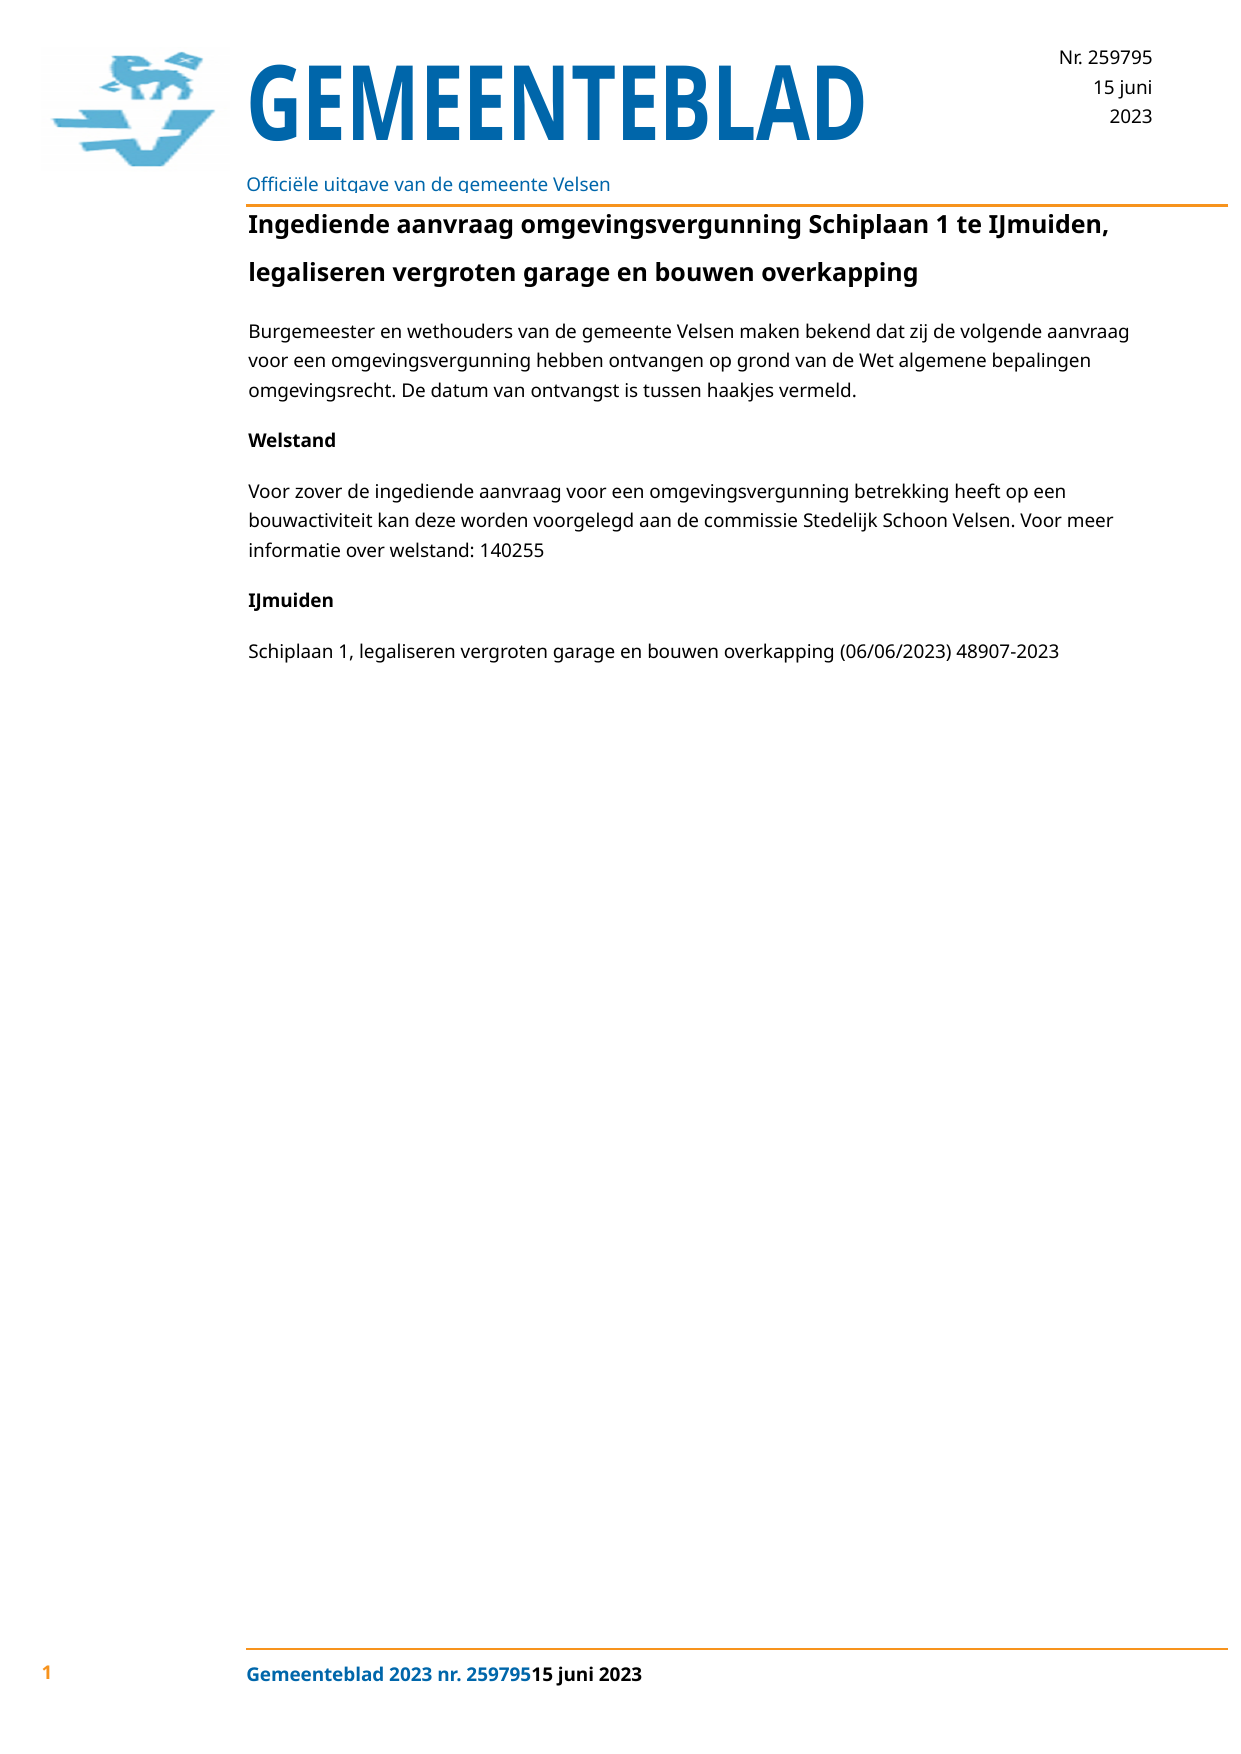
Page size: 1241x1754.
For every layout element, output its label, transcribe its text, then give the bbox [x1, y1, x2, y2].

text Ingediende aanvraag omgevingsvergunning Schiplaan 1 te IJmuiden, legaliseren vergroten garage en bouwen overkapping [248, 207, 1152, 288]
picture [41, 47, 231, 172]
text Welstand [248, 427, 1152, 453]
text IJmuiden [248, 587, 1152, 613]
text Burgemeester en wethouders van de gemeente Velsen maken bekend dat zij de volgende aanvraag voor een omgevingsvergunning hebben ontvangen op grond van de Wet algemene bepalingen omgevingsrecht. De datum van ontvangst is tussen haakjes vermeld. [248, 318, 1152, 403]
text Schiplaan 1, legaliseren vergroten garage en bouwen overkapping (06/06/2023) 48907-2023 [248, 638, 1152, 664]
text Voor zover de ingediende aanvraag voor een omgevingsvergunning betrekking heeft op een bouwactiviteit kan deze worden voorgelegd aan de commissie Stedelijk Schoon Velsen. Voor meer informatie over welstand: 140255 [248, 478, 1152, 563]
